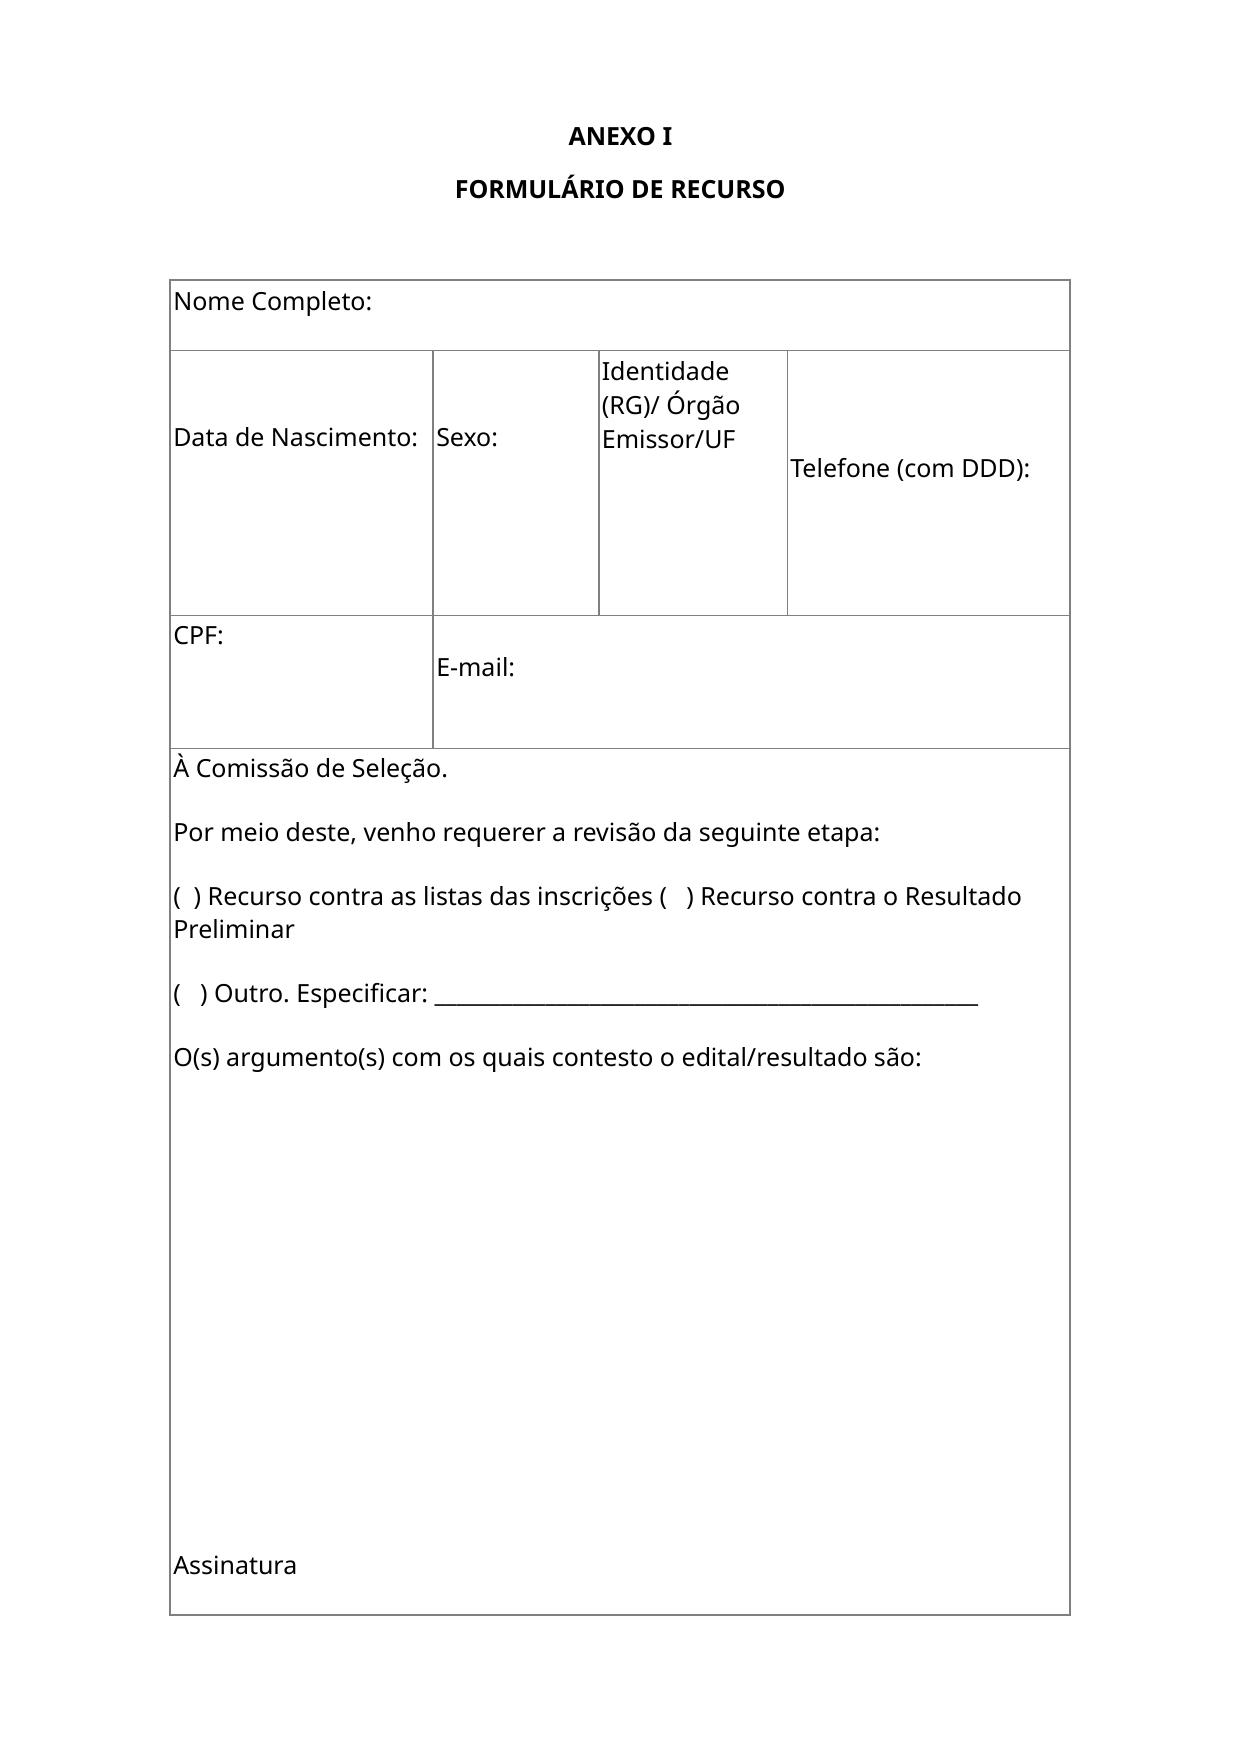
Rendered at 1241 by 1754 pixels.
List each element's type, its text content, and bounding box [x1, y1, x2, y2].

table_cell CPF: [171, 616, 432, 748]
text FORMULÁRIO DE RECURSO [118, 172, 1122, 206]
table_cell Telefone (com DDD): [788, 351, 1069, 615]
table_cell Identidade (RG)/ Órgão Emissor/UF [600, 351, 787, 615]
table_cell Data de Nascimento: [171, 351, 432, 615]
table_cell E-mail: [434, 616, 1069, 748]
text ANEXO I [118, 118, 1122, 152]
table_header Nome Completo: [171, 281, 1069, 350]
table_cell Sexo: [434, 351, 598, 615]
table_cell À Comissão de Seleção. Por meio deste, venho requerer a revisão da seguinte etapa: ( ) Recurso contra as listas das inscrições ( ) Recurso contra o Resultado Preliminar ( ) Outro. Especificar: _________________________________________________ O(s) argumento(s) com os quais contesto o edital/resultado são: Assinatura [171, 749, 1069, 1614]
